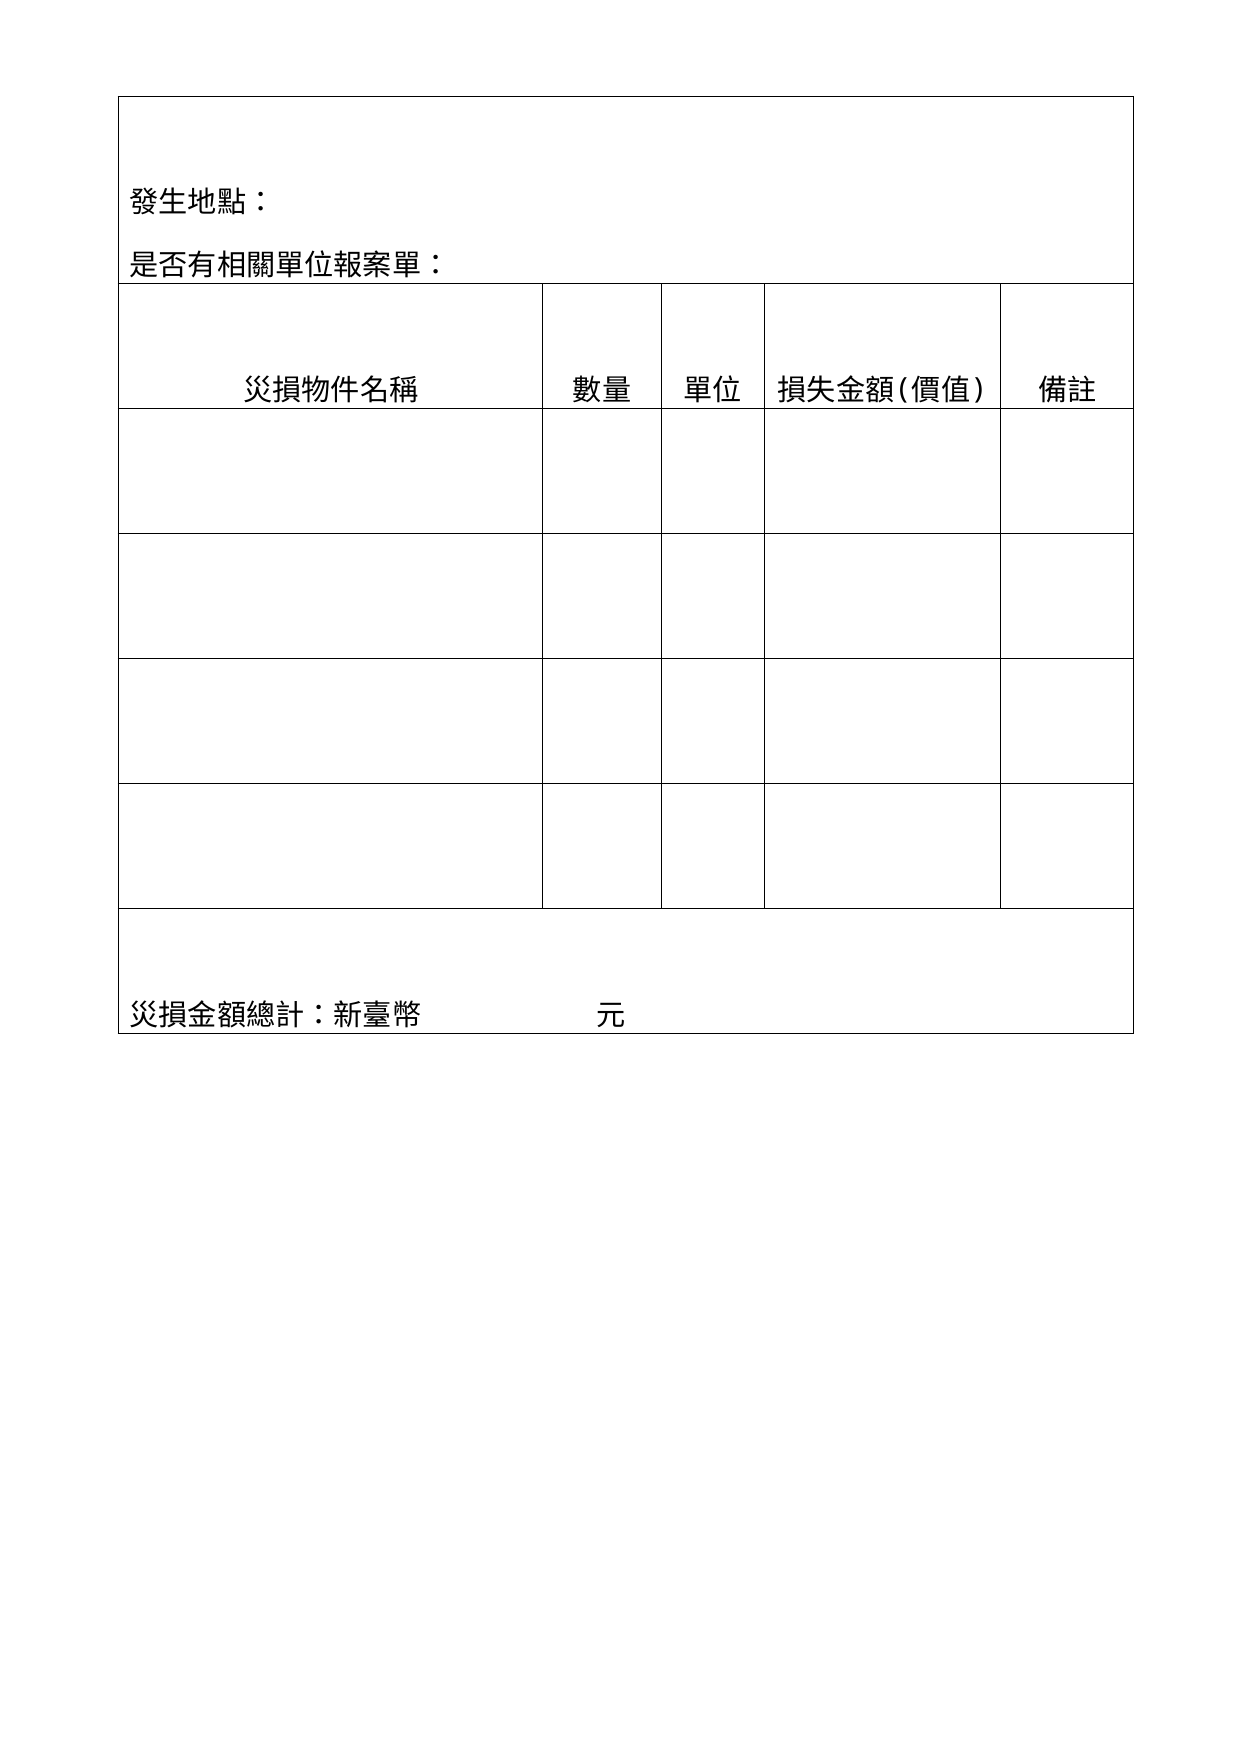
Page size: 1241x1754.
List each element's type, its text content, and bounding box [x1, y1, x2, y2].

table_cell 單位 [662, 284, 764, 408]
table_cell [543, 659, 661, 783]
table_cell [765, 534, 1000, 658]
table_cell [119, 659, 542, 783]
table_cell [119, 784, 542, 908]
table_cell [662, 534, 764, 658]
table_cell [662, 409, 764, 533]
table_cell [765, 784, 1000, 908]
table_cell 災損物件名稱 [119, 284, 542, 408]
table_cell [1001, 659, 1133, 783]
table_cell [1001, 409, 1133, 533]
table_cell [765, 659, 1000, 783]
table_cell 損失金額(價值) [765, 284, 1000, 408]
table_cell [543, 534, 661, 658]
table_cell 備註 [1001, 284, 1133, 408]
table_cell 災損金額總計：新臺幣 元 [119, 909, 1133, 1033]
table_cell 數量 [543, 284, 661, 408]
table_cell [119, 409, 542, 533]
table_cell [1001, 784, 1133, 908]
table_cell [543, 784, 661, 908]
table_header 發生地點： 是否有相關單位報案單： [119, 97, 1133, 283]
table_cell [543, 409, 661, 533]
table_cell [662, 784, 764, 908]
table_cell [1001, 534, 1133, 658]
table_cell [119, 534, 542, 658]
table_cell [765, 409, 1000, 533]
table_cell [662, 659, 764, 783]
